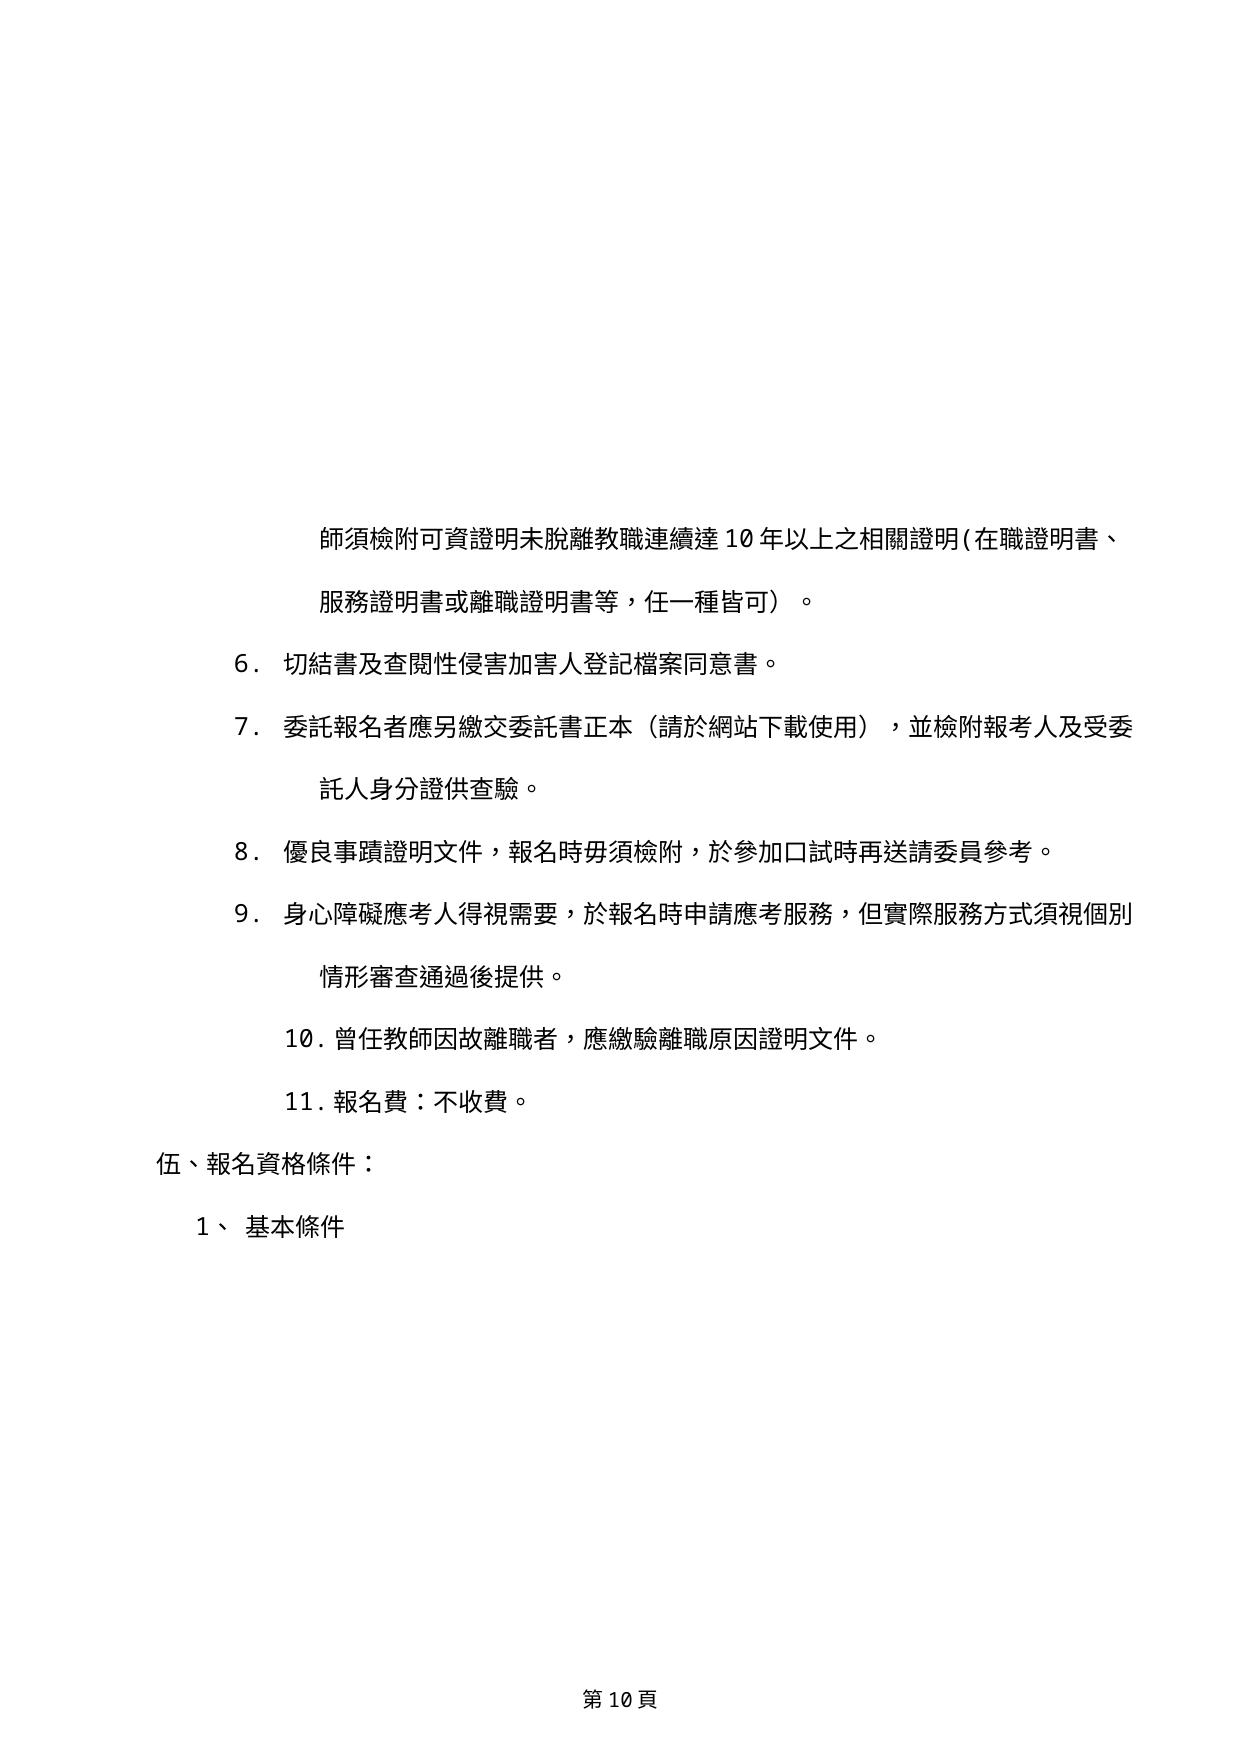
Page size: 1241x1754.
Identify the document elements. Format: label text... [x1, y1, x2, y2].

list 報名費：不收費。 [283, 1058, 1134, 1121]
list 報名資格條件： [156, 1121, 1134, 1183]
list 師須檢附可資證明未脫離教職連續達10年以上之相關證明(在職證明書、服務證明書或離職證明書等，任一種皆可）。 [233, 496, 1134, 621]
list 委託報名者應另繳交委託書正本（請於網站下載使用），並檢附報考人及受委託人身分證供查驗。 [233, 683, 1134, 808]
list 基本條件 [195, 1183, 1134, 1246]
list 切結書及查閱性侵害加害人登記檔案同意書。 [233, 621, 1134, 683]
list 優良事蹟證明文件，報名時毋須檢附，於參加口試時再送請委員參考。 [233, 808, 1134, 871]
list 曾任教師因故離職者，應繳驗離職原因證明文件。 [283, 996, 1134, 1058]
list 身心障礙應考人得視需要，於報名時申請應考服務，但實際服務方式須視個別情形審查通過後提供。 [233, 871, 1134, 996]
